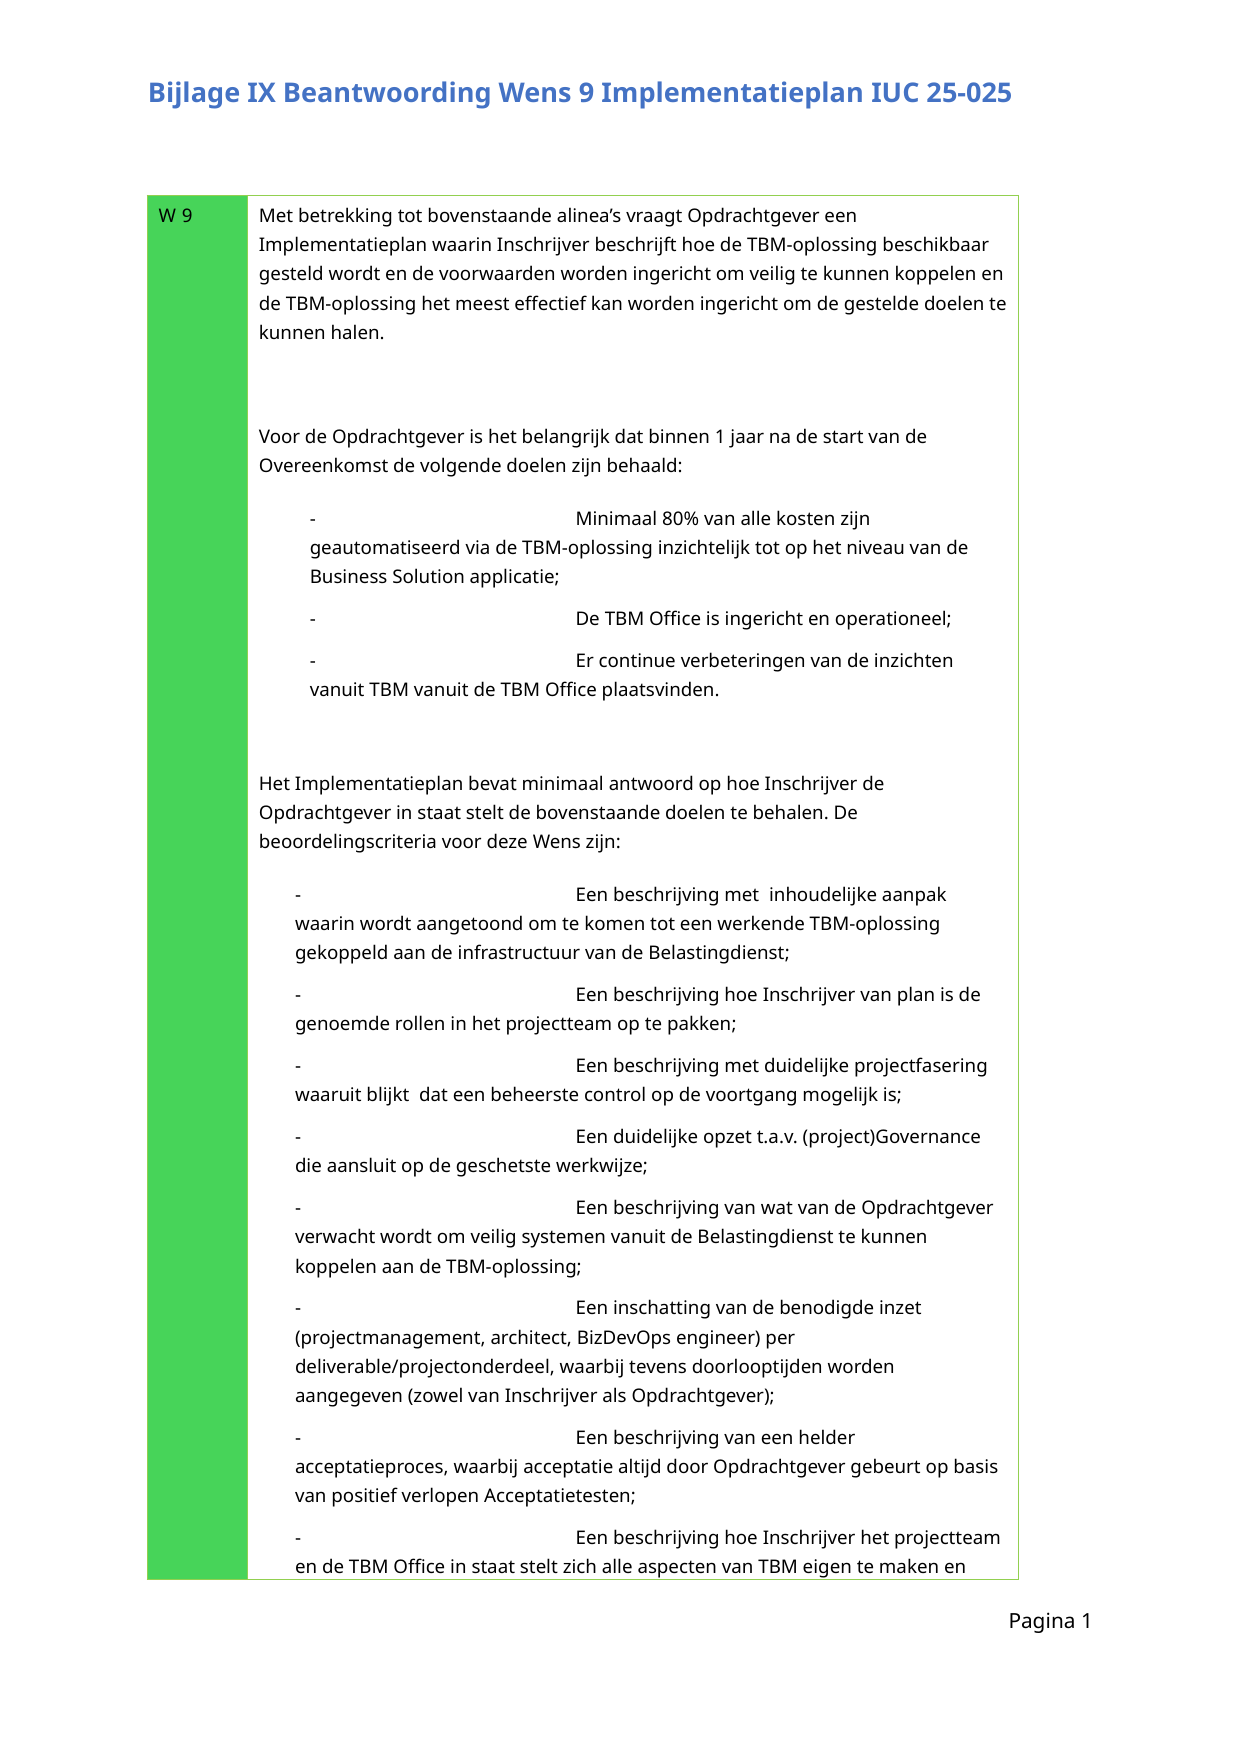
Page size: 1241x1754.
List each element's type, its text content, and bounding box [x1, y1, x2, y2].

table_header Met betrekking tot bovenstaande alinea’s vraagt Opdrachtgever een Implementatieplan waarin Inschrijver beschrijft hoe de TBM-oplossing beschikbaar gesteld wordt en de voorwaarden worden ingericht om veilig te kunnen koppelen en de TBM-oplossing het meest effectief kan worden ingericht om de gestelde doelen te kunnen halen. Voor de Opdrachtgever is het belangrijk dat binnen 1 jaar na de start van de Overeenkomst de volgende doelen zijn behaald: Minimaal 80% van alle kosten zijn geautomatiseerd via de TBM-oplossing inzichtelijk tot op het niveau van de Business Solution applicatie; De TBM Office is ingericht en operationeel; Er continue verbeteringen van de inzichten vanuit TBM vanuit de TBM Office plaatsvinden. Het Implementatieplan bevat minimaal antwoord op hoe Inschrijver de Opdrachtgever in staat stelt de bovenstaande doelen te behalen. De beoordelingscriteria voor deze Wens zijn: Een beschrijving met inhoudelijke aanpak waarin wordt aangetoond om te komen tot een werkende TBM-oplossing gekoppeld aan de infrastructuur van de Belastingdienst; Een beschrijving hoe Inschrijver van plan is de genoemde rollen in het projectteam op te pakken; Een beschrijving met duidelijke projectfasering waaruit blijkt dat een beheerste control op de voortgang mogelijk is; Een duidelijke opzet t.a.v. (project)Governance die aansluit op de geschetste werkwijze; Een beschrijving van wat van de Opdrachtgever verwacht wordt om veilig systemen vanuit de Belastingdienst te kunnen koppelen aan de TBM-oplossing; Een inschatting van de benodigde inzet (projectmanagement, architect, BizDevOps engineer) per deliverable/projectonderdeel, waarbij tevens doorlooptijden worden aangegeven (zowel van Inschrijver als Opdrachtgever); Een beschrijving van een helder acceptatieproces, waarbij acceptatie altijd door Opdrachtgever gebeurt op basis van positief verlopen Acceptatietesten; Een beschrijving hoe Inschrijver het projectteam en de TBM Office in staat stelt zich alle aspecten van TBM eigen te maken en [248, 196, 1018, 1579]
table_header W 9 [148, 196, 247, 1579]
text Bijlage IX Beantwoording Wens 9 Implementatieplan IUC 25-025 [148, 74, 1093, 111]
